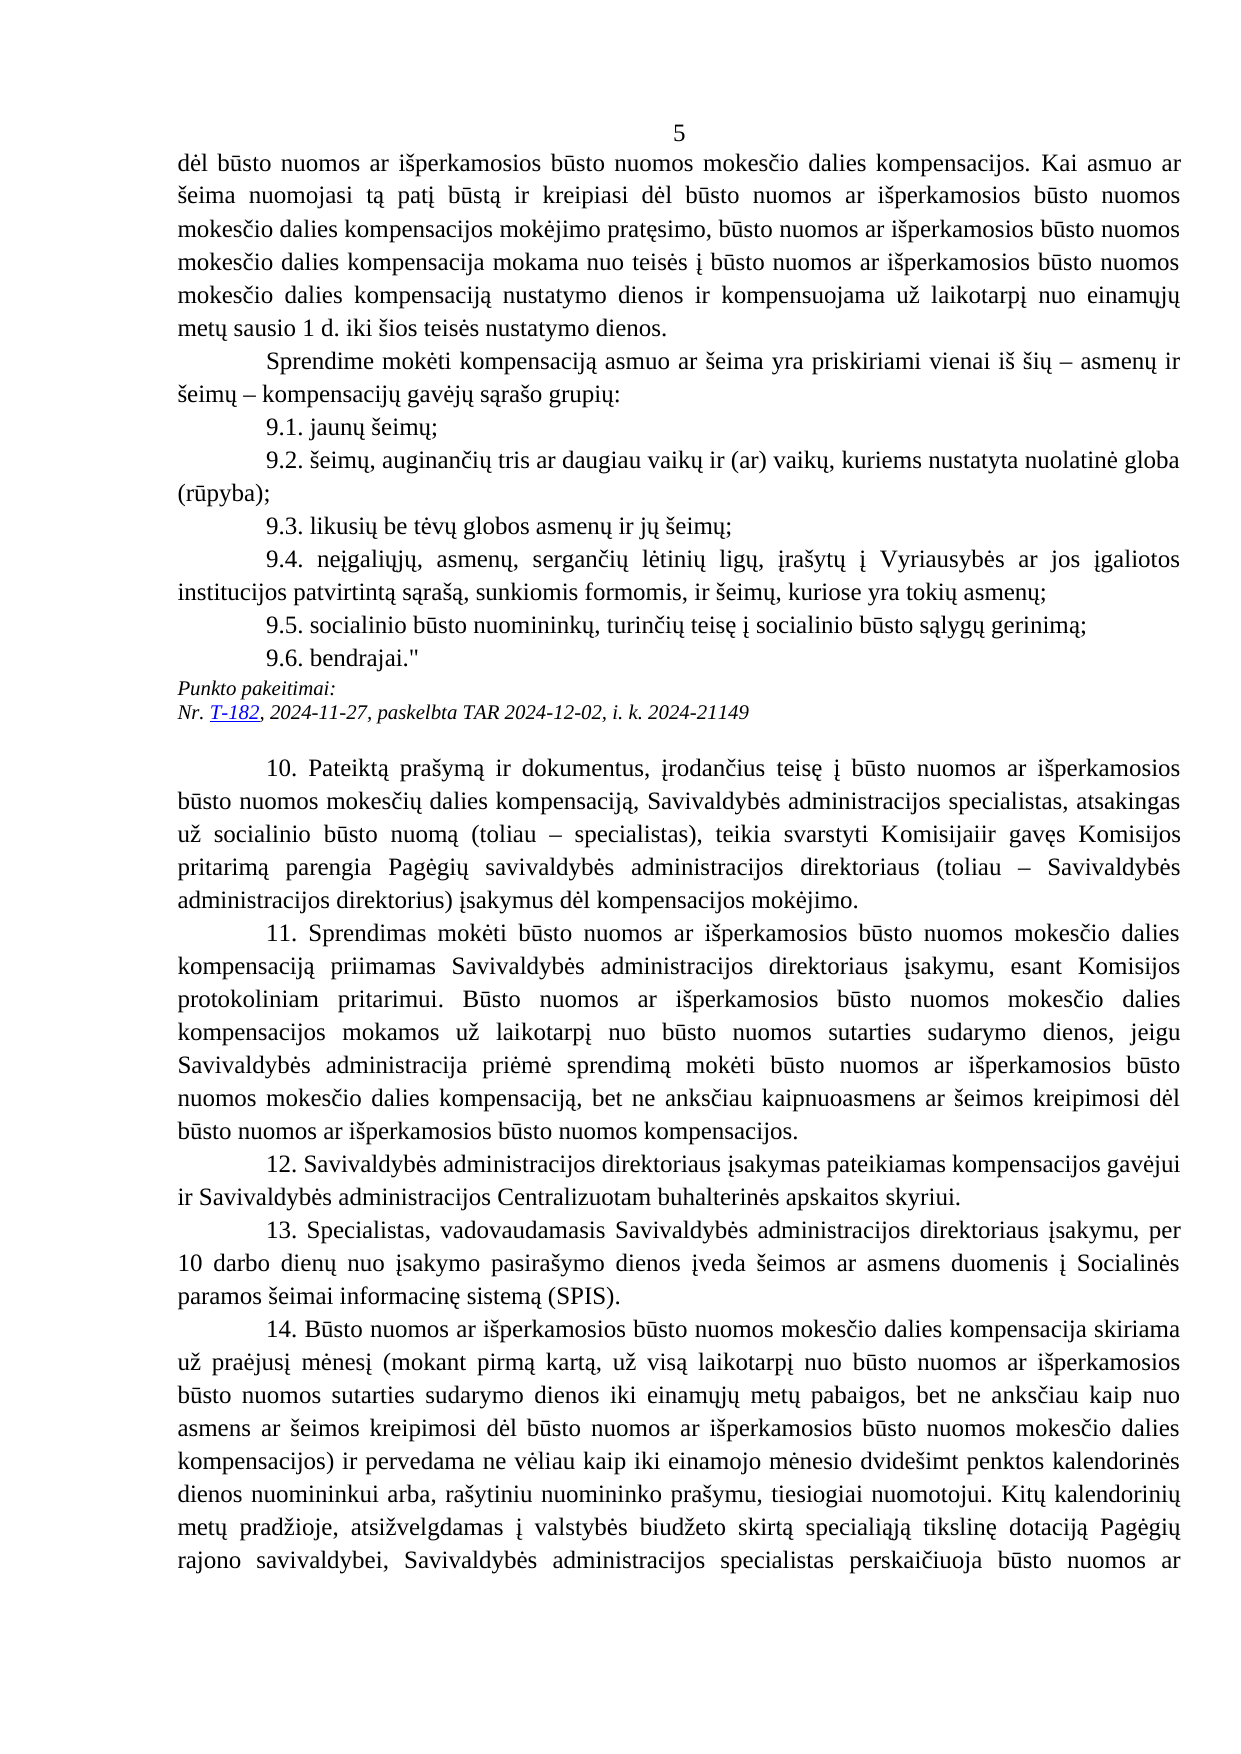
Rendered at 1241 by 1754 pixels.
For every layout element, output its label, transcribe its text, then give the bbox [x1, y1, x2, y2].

text 13. Specialistas, vadovaudamasis Savivaldybės administracijos direktoriaus įsakymu, per 10 darbo dienų nuo įsakymo pasirašymo dienos įveda šeimos ar asmens duomenis į Socialinės paramos šeimai informacinę sistemą (SPIS). [177, 1215, 1181, 1310]
text 12. Savivaldybės administracijos direktoriaus įsakymas pateikiamas kompensacijos gavėjui ir Savivaldybės administracijos Centralizuotam buhalterinės apskaitos skyriui. [177, 1149, 1181, 1211]
text 10. Pateiktą prašymą ir dokumentus, įrodančius teisę į būsto nuomos ar išperkamosios būsto nuomos mokesčių dalies kompensaciją, Savivaldybės administracijos specialistas, atsakingas už socialinio būsto nuomą (toliau – specialistas), teikia svarstyti Komisijaiir gavęs Komisijos pritarimą parengia Pagėgių savivaldybės administracijos direktoriaus (toliau – Savivaldybės administracijos direktorius) įsakymus dėl kompensacijos mokėjimo. [177, 753, 1181, 914]
text 11. Sprendimas mokėti būsto nuomos ar išperkamosios būsto nuomos mokesčio dalies kompensaciją priimamas Savivaldybės administracijos direktoriaus įsakymu, esant Komisijos protokoliniam pritarimui. Būsto nuomos ar išperkamosios būsto nuomos mokesčio dalies kompensacijos mokamos už laikotarpį nuo būsto nuomos sutarties sudarymo dienos, jeigu Savivaldybės administracija priėmė sprendimą mokėti būsto nuomos ar išperkamosios būsto nuomos mokesčio dalies kompensaciją, bet ne anksčiau kaipnuoasmens ar šeimos kreipimosi dėl būsto nuomos ar išperkamosios būsto nuomos kompensacijos. [177, 918, 1181, 1145]
text Punkto pakeitimai: [177, 676, 1181, 700]
text Sprendime mokėti kompensaciją asmuo ar šeima yra priskiriami vienai iš šių – asmenų ir šeimų – kompensacijų gavėjų sąrašo grupių: [177, 346, 1181, 407]
text Nr. T-182, 2024-11-27, paskelbta TAR 2024-12-02, i. k. 2024-21149 [177, 700, 1181, 724]
text 9.5. socialinio būsto nuomininkų, turinčių teisę į socialinio būsto sąlygų gerinimą; [177, 610, 1181, 639]
text 9.2. šeimų, auginančių tris ar daugiau vaikų ir (ar) vaikų, kuriems nustatyta nuolatinė globa (rūpyba); [177, 445, 1181, 507]
text 9.4. neįgaliųjų, asmenų, sergančių lėtinių ligų, įrašytų į Vyriausybės ar jos įgaliotos institucijos patvirtintą sąrašą, sunkiomis formomis, ir šeimų, kuriose yra tokių asmenų; [177, 544, 1181, 606]
text 9.1. jaunų šeimų; [177, 412, 1181, 441]
text dėl būsto nuomos ar išperkamosios būsto nuomos mokesčio dalies kompensacijos. Kai asmuo ar šeima nuomojasi tą patį būstą ir kreipiasi dėl būsto nuomos ar išperkamosios būsto nuomos mokesčio dalies kompensacijos mokėjimo pratęsimo, būsto nuomos ar išperkamosios būsto nuomos mokesčio dalies kompensacija mokama nuo teisės į būsto nuomos ar išperkamosios būsto nuomos mokesčio dalies kompensaciją nustatymo dienos ir kompensuojama už laikotarpį nuo einamųjų metų sausio 1 d. iki šios teisės nustatymo dienos. [177, 148, 1181, 341]
text 9.3. likusių be tėvų globos asmenų ir jų šeimų; [177, 511, 1181, 539]
text 14. Būsto nuomos ar išperkamosios būsto nuomos mokesčio dalies kompensacija skiriama už praėjusį mėnesį (mokant pirmą kartą, už visą laikotarpį nuo būsto nuomos ar išperkamosios būsto nuomos sutarties sudarymo dienos iki einamųjų metų pabaigos, bet ne anksčiau kaip nuo asmens ar šeimos kreipimosi dėl būsto nuomos ar išperkamosios būsto nuomos mokesčio dalies kompensacijos) ir pervedama ne vėliau kaip iki einamojo mėnesio dvidešimt penktos kalendorinės dienos nuomininkui arba, rašytiniu nuomininko prašymu, tiesiogiai nuomotojui. Kitų kalendorinių metų pradžioje, atsižvelgdamas į valstybės biudžeto skirtą specialiąją tikslinę dotaciją Pagėgių rajono savivaldybei, Savivaldybės administracijos specialistas perskaičiuoja būsto nuomos ar [177, 1314, 1181, 1574]
text 9.6. bendrajai." [177, 643, 1181, 672]
